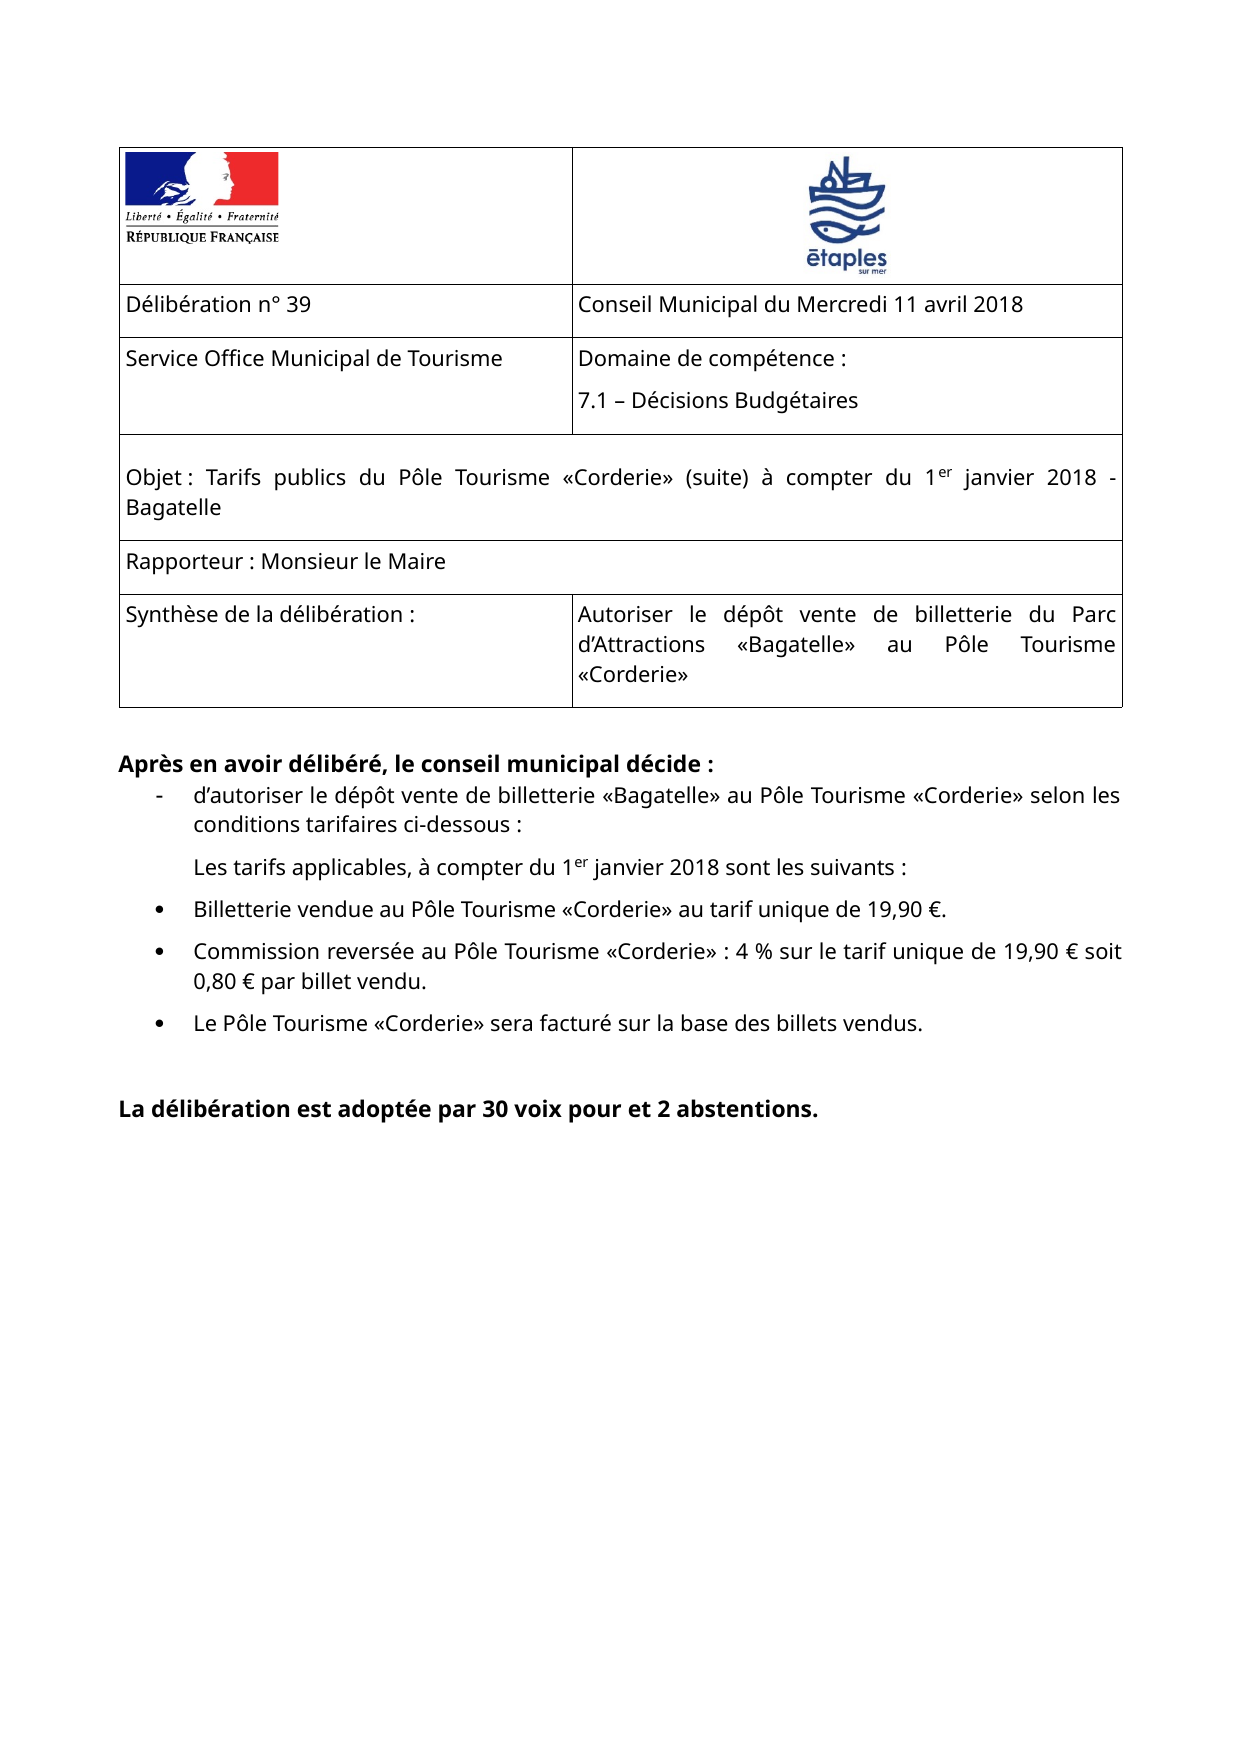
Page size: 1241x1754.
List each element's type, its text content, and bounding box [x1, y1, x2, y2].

list Le Pôle Tourisme «Corderie» sera facturé sur la base des billets vendus. [156, 1008, 1122, 1038]
table_header [120, 148, 572, 283]
table_header [573, 148, 1122, 283]
list Billetterie vendue au Pôle Tourisme «Corderie» au tarif unique de 19,90 €. [156, 894, 1122, 924]
picture [125, 152, 279, 244]
table_cell Synthèse de la délibération : [120, 595, 572, 707]
table_cell Domaine de compétence : 7.1 – Décisions Budgétaires [573, 338, 1122, 433]
table_cell Conseil Municipal du Mercredi 11 avril 2018 [573, 285, 1122, 337]
text Après en avoir délibéré, le conseil municipal décide : [118, 748, 1122, 780]
list Commission reversée au Pôle Tourisme «Corderie» : 4 % sur le tarif unique de 19,90 € soit 0,80 € par billet vendu. [156, 936, 1122, 996]
text La délibération est adoptée par 30 voix pour et 2 abstentions. [118, 1093, 1122, 1124]
table_cell Rapporteur : Monsieur le Maire [120, 541, 1122, 594]
table_cell Délibération n° 39 [120, 285, 572, 337]
text Les tarifs applicables, à compter du 1er janvier 2018 sont les suivants : [193, 852, 1122, 882]
table_cell Objet : Tarifs publics du Pôle Tourisme «Corderie» (suite) à compter du 1er janvier 2018 - Bagatelle [120, 435, 1122, 540]
picture [803, 152, 891, 278]
table_cell Autoriser le dépôt vente de billetterie du Parc d’Attractions «Bagatelle» au Pôle Tourisme «Corderie» [573, 595, 1122, 707]
table_cell Service Office Municipal de Tourisme [120, 338, 572, 433]
list d’autoriser le dépôt vente de billetterie «Bagatelle» au Pôle Tourisme «Corderie» selon les conditions tarifaires ci-dessous : [156, 780, 1122, 839]
